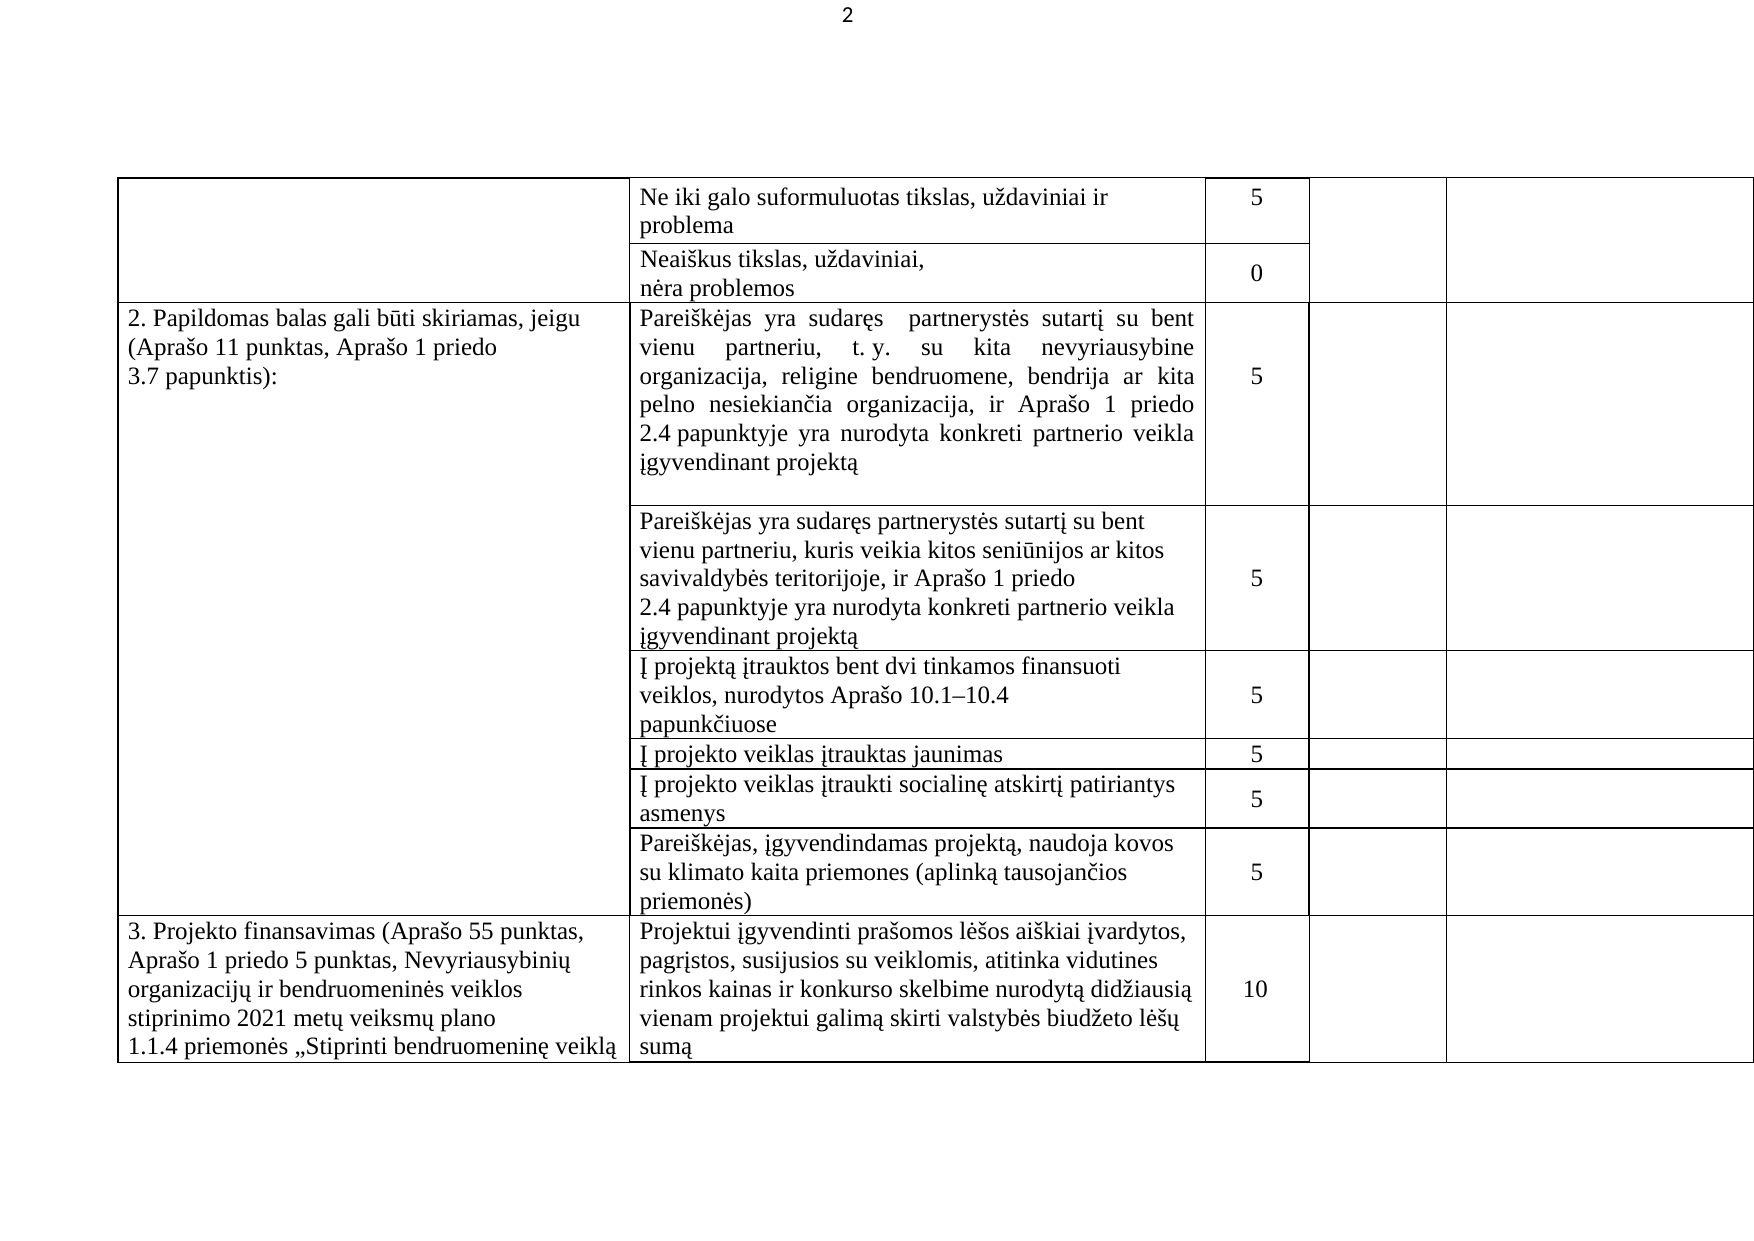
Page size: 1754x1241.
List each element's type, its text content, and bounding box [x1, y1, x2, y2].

table_cell [119, 179, 629, 302]
table_cell 5 [1206, 651, 1308, 738]
table_cell Projektui įgyvendinti prašomos lėšos aiškiai įvardytos, pagrįstos, susijusios su veiklomis, atitinka vidutines rinkos kainas ir konkurso skelbime nurodytą didžiausią vienam projektui galimą skirti valstybės biudžeto lėšų sumą [630, 916, 1205, 1061]
table_cell [1447, 739, 1753, 768]
table_cell [940, 244, 1205, 302]
table_cell [1447, 303, 1753, 504]
table_cell Į projekto veiklas įtraukti socialinę atskirtį patiriantys asmenys [631, 770, 1205, 827]
table_cell 5 [1206, 770, 1308, 827]
table_cell [1447, 916, 1753, 1061]
table_cell [1447, 651, 1753, 738]
table_cell [1447, 178, 1753, 302]
table_cell [1310, 770, 1446, 827]
table_cell 5 [1206, 739, 1308, 768]
table_cell 5 [1206, 303, 1308, 504]
table_cell 5 [1206, 506, 1308, 650]
table_cell Į projekto veiklas įtrauktas jaunimas [631, 739, 1205, 768]
table_cell [1310, 829, 1446, 915]
table_cell [1447, 829, 1753, 915]
table_cell [1310, 916, 1446, 1061]
table_cell [1447, 770, 1753, 827]
table_cell 0 [1206, 244, 1309, 302]
table_cell 3. Projekto finansavimas (Aprašo 55 punktas, Aprašo 1 priedo 5 punktas, Nevyriausybinių organizacijų ir bendruomeninės veiklos stiprinimo 2021 metų veiksmų plano 1.1.4 priemonės „Stiprinti bendruomeninę veiklą [119, 916, 629, 1061]
table_cell Pareiškėjas yra sudaręs partnerystės sutartį su bent vienu partneriu, t. y. su kita nevyriausybine organizacija, religine bendruomene, bendrija ar kita pelno nesiekiančia organizacija, ir Aprašo 1 priedo 2.4 papunktyje yra nurodyta konkreti partnerio veikla įgyvendinant projektą [631, 303, 1205, 504]
table_cell [1310, 178, 1446, 302]
table_cell 5 [1206, 179, 1309, 242]
table_cell 10 [1206, 916, 1309, 1061]
table_cell Ne iki galo suformuluotas tikslas, uždaviniai ir problema [630, 178, 1205, 242]
table_cell 5 [1206, 829, 1308, 915]
table_cell [630, 244, 639, 302]
table_cell [1310, 739, 1446, 768]
table_cell [1310, 651, 1446, 738]
table_cell [1447, 506, 1753, 650]
table_header Neaiškus tikslas, uždaviniai, nėra problemos [639, 244, 940, 302]
table_cell Pareiškėjas yra sudaręs partnerystės sutartį su bent vienu partneriu, kuris veikia kitos seniūnijos ar kitos savivaldybės teritorijoje, ir Aprašo 1 priedo 2.4 papunktyje yra nurodyta konkreti partnerio veikla įgyvendinant projektą [631, 506, 1205, 650]
table_cell 2. Papildomas balas gali būti skiriamas, jeigu (Aprašo 11 punktas, Aprašo 1 priedo 3.7 papunktis): [119, 303, 629, 915]
table_cell Pareiškėjas, įgyvendindamas projektą, naudoja kovos su klimato kaita priemones (aplinką tausojančios priemonės) [631, 829, 1205, 915]
table_cell [1310, 303, 1446, 504]
table_cell [1310, 506, 1446, 650]
table_cell Į projektą įtrauktos bent dvi tinkamos finansuoti veiklos, nurodytos Aprašo 10.1–10.4 papunkčiuose [631, 651, 1205, 738]
